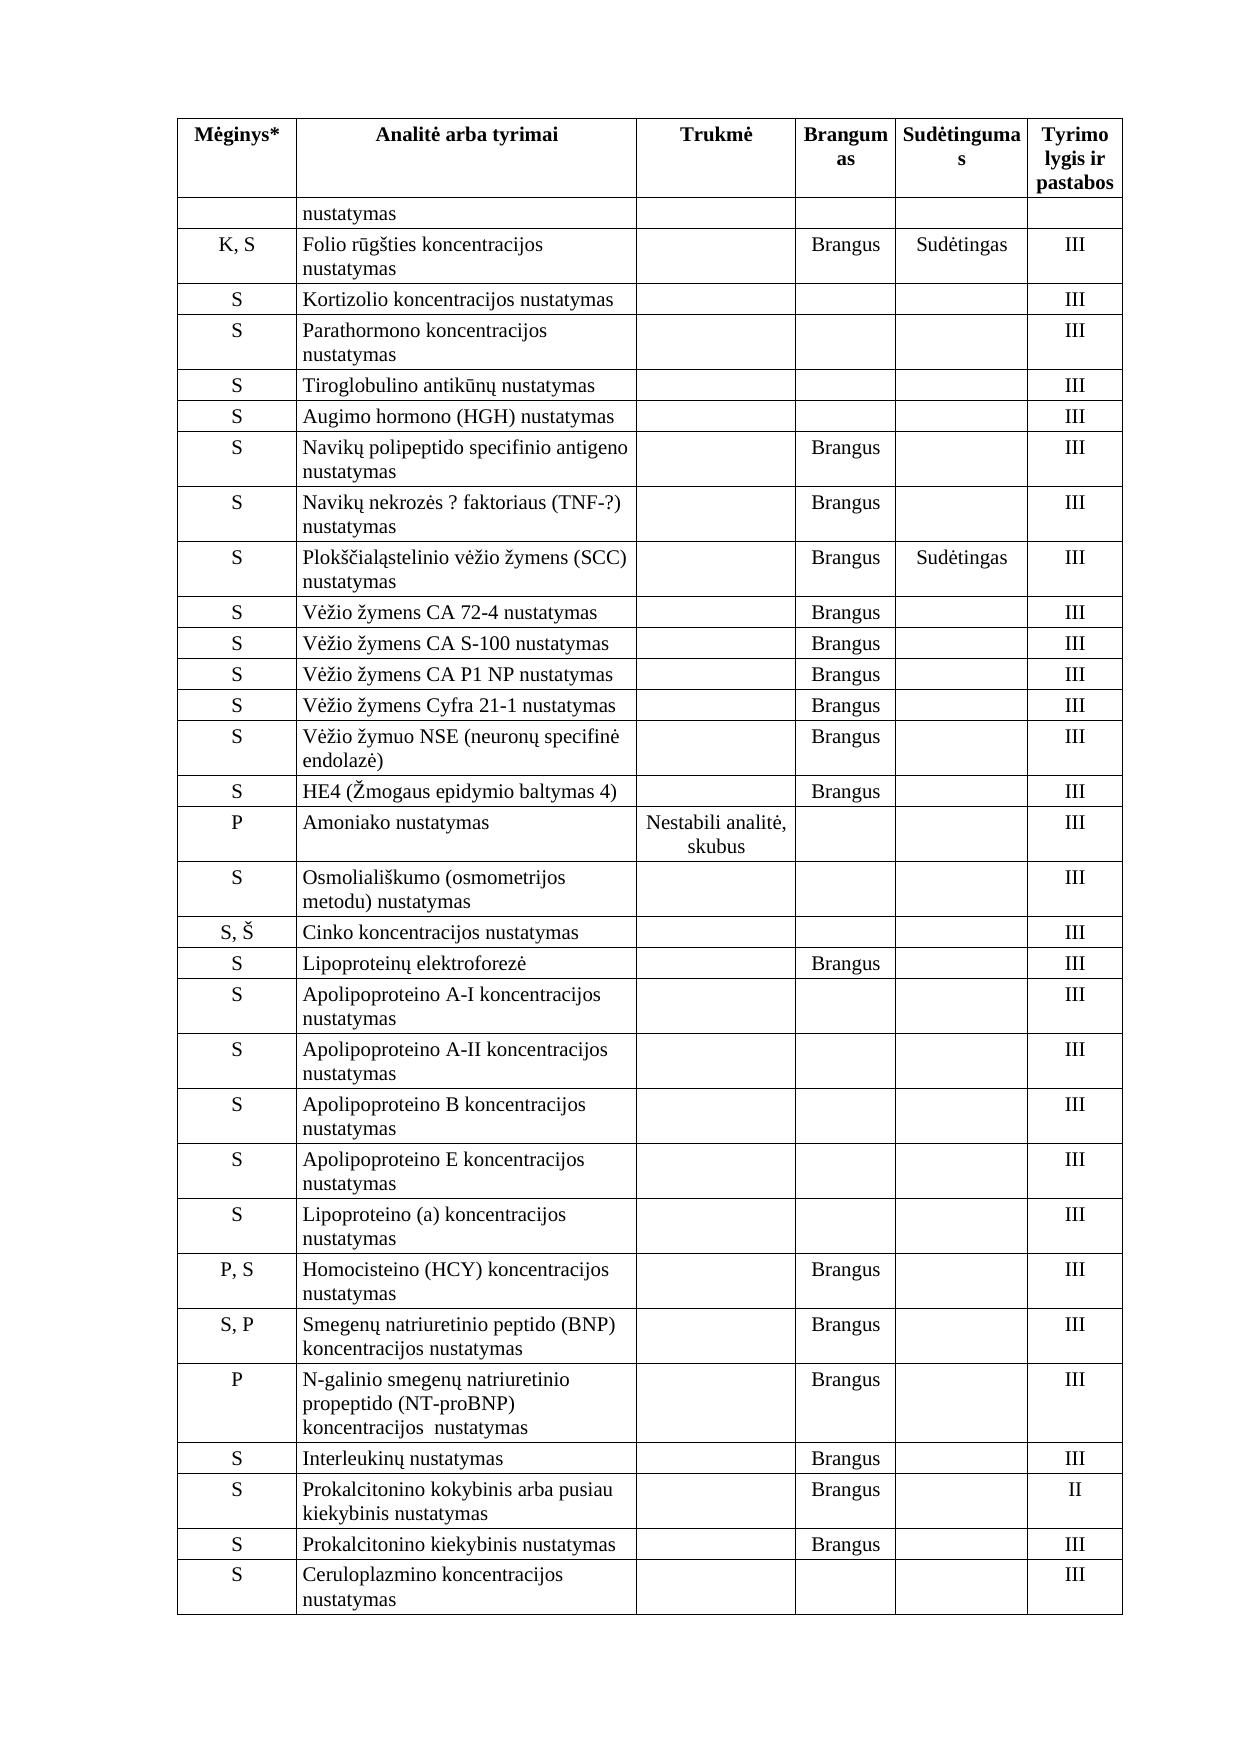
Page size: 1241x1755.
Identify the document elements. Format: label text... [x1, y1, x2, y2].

table_cell N-galinio smegenų natriuretinio propeptido (NT-proBNP) koncentracijos nustatymas [297, 1364, 636, 1442]
table_cell [796, 807, 895, 861]
table_cell [896, 690, 1027, 720]
table_cell Brangus [796, 1309, 895, 1362]
table_header Sudėtingumas [896, 119, 1027, 197]
table_cell S [178, 284, 296, 314]
table_cell Folio rūgšties koncentracijos nustatymas [297, 229, 636, 283]
table_cell Sudėtingas [896, 229, 1027, 283]
table_cell Augimo hormono (HGH) nustatymas [297, 401, 636, 431]
table_cell III [1028, 1560, 1122, 1613]
table_cell [896, 807, 1027, 861]
table_cell P [178, 807, 296, 861]
table_cell [637, 862, 795, 916]
table_cell Osmoliališkumo (osmometrijos metodu) nustatymas [297, 862, 636, 916]
table_cell [896, 1560, 1027, 1613]
table_cell [896, 1474, 1027, 1527]
table_header Mėginys* [178, 119, 296, 197]
table_cell [637, 315, 795, 369]
table_cell [637, 690, 795, 720]
table_cell [637, 229, 795, 283]
table_cell Vėžio žymuo NSE (neuronų specifinė endolazė) [297, 721, 636, 775]
table_cell [896, 1364, 1027, 1442]
table_cell [896, 487, 1027, 541]
table_cell III [1028, 1309, 1122, 1362]
table_header Trukmė [637, 119, 795, 197]
table_header Tyrimo lygis ir pastabos [1028, 119, 1122, 197]
table_cell S [178, 1144, 296, 1197]
table_cell [896, 1034, 1027, 1087]
table_cell Apolipoproteino A-II koncentracijos nustatymas [297, 1034, 636, 1087]
table_cell S [178, 487, 296, 541]
table_cell [896, 1309, 1027, 1362]
table_cell P, S [178, 1254, 296, 1307]
table_header Analitė arba tyrimai [297, 119, 636, 197]
table_cell Vėžio žymens CA S-100 nustatymas [297, 628, 636, 658]
table_cell Brangus [796, 1529, 895, 1558]
table_cell S [178, 1199, 296, 1252]
table_cell III [1028, 1144, 1122, 1197]
table_cell Brangus [796, 776, 895, 806]
table_cell [796, 979, 895, 1032]
table_cell III [1028, 1254, 1122, 1307]
table_cell [896, 948, 1027, 977]
table_cell Brangus [796, 542, 895, 596]
table_cell S [178, 721, 296, 775]
table_cell S [178, 948, 296, 977]
table_cell [796, 315, 895, 369]
table_cell [796, 917, 895, 947]
table_cell [896, 198, 1027, 228]
table_cell [896, 370, 1027, 400]
table_cell [637, 628, 795, 658]
table_cell [637, 776, 795, 806]
table_cell S [178, 1089, 296, 1142]
table_cell Brangus [796, 721, 895, 775]
table_cell III [1028, 370, 1122, 400]
table_cell S [178, 542, 296, 596]
table_cell [178, 198, 296, 228]
table_cell III [1028, 862, 1122, 916]
table_cell [896, 597, 1027, 627]
table_cell III [1028, 315, 1122, 369]
table_cell S [178, 1474, 296, 1527]
table_cell Brangus [796, 597, 895, 627]
table_cell III [1028, 284, 1122, 314]
table_cell K, S [178, 229, 296, 283]
table_cell S [178, 1443, 296, 1472]
table_cell Brangus [796, 229, 895, 283]
table_cell Amoniako nustatymas [297, 807, 636, 861]
table_cell Apolipoproteino B koncentracijos nustatymas [297, 1089, 636, 1142]
table_cell [637, 1364, 795, 1442]
table_cell [896, 1144, 1027, 1197]
table_cell [637, 597, 795, 627]
table_cell S [178, 1560, 296, 1613]
table_cell [896, 315, 1027, 369]
table_cell III [1028, 690, 1122, 720]
table_cell S [178, 628, 296, 658]
table_cell III [1028, 487, 1122, 541]
table_cell [896, 432, 1027, 486]
table_cell [896, 1443, 1027, 1472]
table_cell [896, 1529, 1027, 1558]
table_cell [896, 862, 1027, 916]
table_cell III [1028, 1364, 1122, 1442]
table_cell Brangus [796, 1364, 895, 1442]
table_cell S [178, 979, 296, 1032]
table_cell HE4 (Žmogaus epidymio baltymas 4) [297, 776, 636, 806]
table_cell Kortizolio koncentracijos nustatymas [297, 284, 636, 314]
table_cell Brangus [796, 432, 895, 486]
table_cell Plokščialąstelinio vėžio žymens (SCC) nustatymas [297, 542, 636, 596]
table_cell [896, 979, 1027, 1032]
table_cell Vėžio žymens CA P1 NP nustatymas [297, 659, 636, 689]
table_cell III [1028, 1529, 1122, 1558]
table_cell [796, 1034, 895, 1087]
table_cell P [178, 1364, 296, 1442]
table_cell III [1028, 229, 1122, 283]
table_cell Brangus [796, 1474, 895, 1527]
table_cell [637, 487, 795, 541]
table_cell III [1028, 597, 1122, 627]
table_cell [896, 1089, 1027, 1142]
table_cell [637, 1309, 795, 1362]
table_cell S, P [178, 1309, 296, 1362]
table_cell Brangus [796, 659, 895, 689]
table_cell Nestabili analitė, skubus [637, 807, 795, 861]
table_cell Apolipoproteino A-I koncentracijos nustatymas [297, 979, 636, 1032]
table_cell S [178, 432, 296, 486]
table_cell Ceruloplazmino koncentracijos nustatymas [297, 1560, 636, 1613]
table_cell [896, 721, 1027, 775]
table_cell S [178, 1034, 296, 1087]
table_cell [637, 370, 795, 400]
table_cell Interleukinų nustatymas [297, 1443, 636, 1472]
table_cell III [1028, 948, 1122, 977]
table_cell [896, 659, 1027, 689]
table_cell S [178, 597, 296, 627]
table_cell [637, 1199, 795, 1252]
table_cell S, Š [178, 917, 296, 947]
table_cell Navikų polipeptido specifinio antigeno nustatymas [297, 432, 636, 486]
table_cell S [178, 370, 296, 400]
table_cell [637, 1089, 795, 1142]
table_cell [796, 284, 895, 314]
table_cell Cinko koncentracijos nustatymas [297, 917, 636, 947]
table_cell [796, 1199, 895, 1252]
table_cell III [1028, 659, 1122, 689]
table_cell Brangus [796, 948, 895, 977]
table_cell [896, 1199, 1027, 1252]
table_cell III [1028, 979, 1122, 1032]
table_cell [637, 284, 795, 314]
table_cell Smegenų natriuretinio peptido (BNP) koncentracijos nustatymas [297, 1309, 636, 1362]
table_cell S [178, 401, 296, 431]
table_cell III [1028, 628, 1122, 658]
table_cell II [1028, 1474, 1122, 1527]
table_cell [637, 1443, 795, 1472]
table_cell Brangus [796, 690, 895, 720]
table_cell III [1028, 1443, 1122, 1472]
table_cell [637, 979, 795, 1032]
table_cell Homocisteino (HCY) koncentracijos nustatymas [297, 1254, 636, 1307]
table_cell [896, 1254, 1027, 1307]
table_cell III [1028, 432, 1122, 486]
table_cell nustatymas [297, 198, 636, 228]
table_cell S [178, 1529, 296, 1558]
table_cell Sudėtingas [896, 542, 1027, 596]
table_cell III [1028, 721, 1122, 775]
table_cell [796, 198, 895, 228]
table_cell Prokalcitonino kiekybinis nustatymas [297, 1529, 636, 1558]
table_cell [796, 401, 895, 431]
table_cell [796, 1560, 895, 1613]
table_cell [796, 862, 895, 916]
table_cell S [178, 862, 296, 916]
table_cell [896, 917, 1027, 947]
table_cell S [178, 776, 296, 806]
table_cell [896, 776, 1027, 806]
table_cell [637, 1034, 795, 1087]
table_cell [896, 401, 1027, 431]
table_cell Parathormono koncentracijos nustatymas [297, 315, 636, 369]
table_cell [796, 1089, 895, 1142]
table_cell III [1028, 1199, 1122, 1252]
table_cell S [178, 659, 296, 689]
table_cell [796, 370, 895, 400]
table_cell S [178, 315, 296, 369]
table_cell III [1028, 542, 1122, 596]
table_cell [896, 628, 1027, 658]
table_cell [1028, 198, 1122, 228]
table_cell [637, 198, 795, 228]
table_cell Tiroglobulino antikūnų nustatymas [297, 370, 636, 400]
table_cell [637, 948, 795, 977]
table_cell Brangus [796, 628, 895, 658]
table_cell Lipoproteinų elektroforezė [297, 948, 636, 977]
table_cell III [1028, 1034, 1122, 1087]
table_cell Brangus [796, 1443, 895, 1472]
table_cell [637, 659, 795, 689]
table_cell [637, 917, 795, 947]
table_cell III [1028, 401, 1122, 431]
table_cell S [178, 690, 296, 720]
table_cell [637, 1254, 795, 1307]
table_cell III [1028, 776, 1122, 806]
table_header Brangumas [796, 119, 895, 197]
table_cell [637, 542, 795, 596]
table_cell Apolipoproteino E koncentracijos nustatymas [297, 1144, 636, 1197]
table_cell [796, 1144, 895, 1197]
table_cell Brangus [796, 487, 895, 541]
table_cell [637, 1474, 795, 1527]
table_cell Vėžio žymens CA 72-4 nustatymas [297, 597, 636, 627]
table_cell Prokalcitonino kokybinis arba pusiau kiekybinis nustatymas [297, 1474, 636, 1527]
table_cell [637, 432, 795, 486]
table_cell [637, 1560, 795, 1613]
table_cell Vėžio žymens Cyfra 21-1 nustatymas [297, 690, 636, 720]
table_cell [637, 1144, 795, 1197]
table_cell Brangus [796, 1254, 895, 1307]
table_cell [637, 721, 795, 775]
table_cell [637, 401, 795, 431]
table_cell [896, 284, 1027, 314]
table_cell [637, 1529, 795, 1558]
table_cell III [1028, 917, 1122, 947]
table_cell Lipoproteino (a) koncentracijos nustatymas [297, 1199, 636, 1252]
table_cell Navikų nekrozės ?alfa faktoriaus (TNF-?alfa) nustatymas [297, 487, 636, 541]
table_cell III [1028, 1089, 1122, 1142]
table_cell III [1028, 807, 1122, 861]
